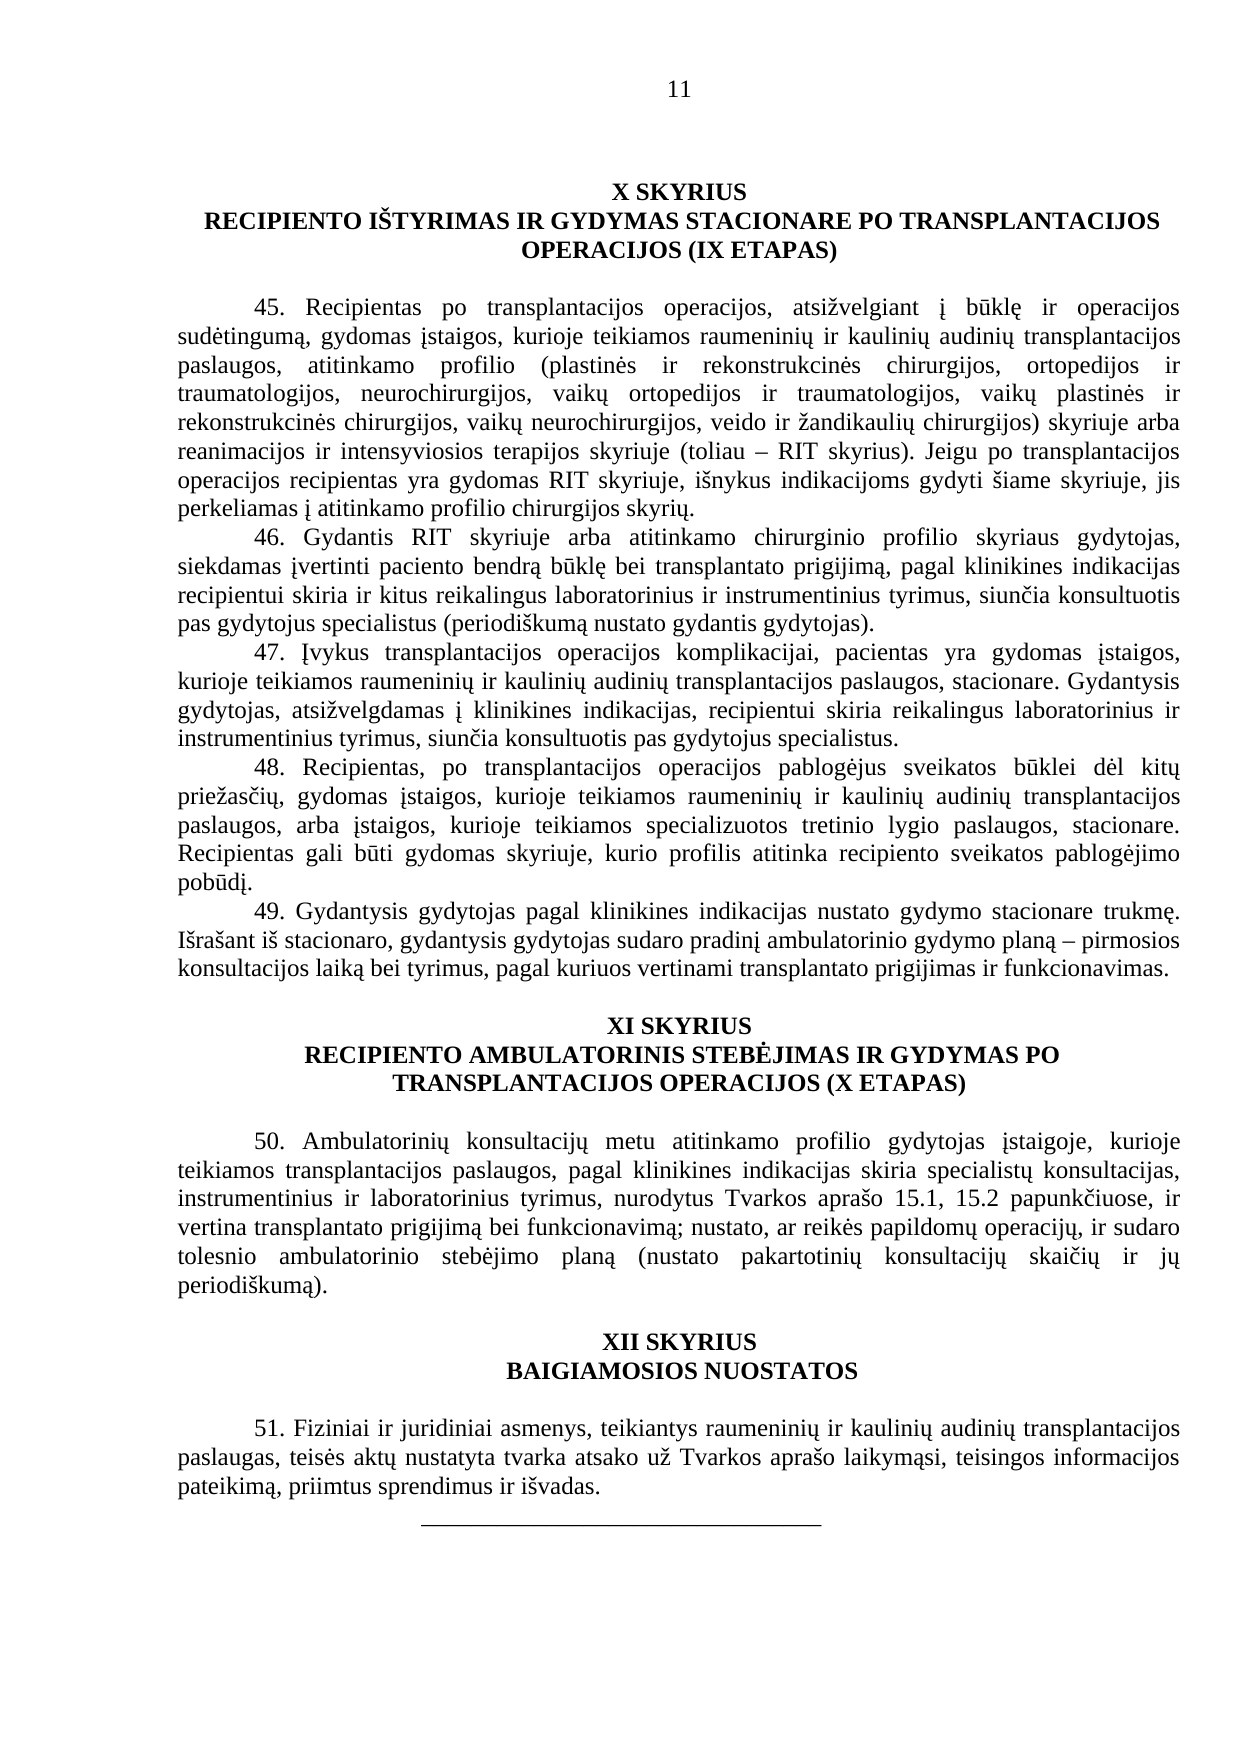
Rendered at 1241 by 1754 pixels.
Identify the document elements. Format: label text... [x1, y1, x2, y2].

text 51. Fiziniai ir juridiniai asmenys, teikiantys raumeninių ir kaulinių audinių transplantacijos paslaugas, teisės aktų nustatyta tvarka atsako už Tvarkos aprašo laikymąsi, teisingos informacijos pateikimą, priimtus sprendimus ir išvadas. [177, 1413, 1181, 1500]
text 50. Ambulatorinių konsultacijų metu atitinkamo profilio gydytojas įstaigoje, kurioje teikiamos transplantacijos paslaugos, pagal klinikines indikacijas skiria specialistų konsultacijas, instrumentinius ir laboratorinius tyrimus, nurodytus Tvarkos aprašo 15.1, 15.2 papunkčiuose, ir vertina transplantato prigijimą bei funkcionavimą; nustato, ar reikės papildomų operacijų, ir sudaro tolesnio ambulatorinio stebėjimo planą (nustato pakartotinių konsultacijų skaičių ir jų periodiškumą). [177, 1126, 1181, 1298]
text XII SKYRIUS [177, 1327, 1181, 1356]
text X SKYRIUS [177, 177, 1181, 206]
text ________________________________ [177, 1500, 1181, 1528]
text 45. Recipientas po transplantacijos operacijos, atsižvelgiant į būklę ir operacijos sudėtingumą, gydomas įstaigos, kurioje teikiamos raumeninių ir kaulinių audinių transplantacijos paslaugos, atitinkamo profilio (plastinės ir rekonstrukcinės chirurgijos, ortopedijos ir traumatologijos, neurochirurgijos, vaikų ortopedijos ir traumatologijos, vaikų plastinės ir rekonstrukcinės chirurgijos, vaikų neurochirurgijos, veido ir žandikaulių chirurgijos) skyriuje arba reanimacijos ir intensyviosios terapijos skyriuje (toliau – RIT skyrius). Jeigu po transplantacijos operacijos recipientas yra gydomas RIT skyriuje, išnykus indikacijoms gydyti šiame skyriuje, jis perkeliamas į atitinkamo profilio chirurgijos skyrių. [177, 292, 1181, 522]
text recipiento ištyrimas ir gydymas stacionare po transplantacijos OPERACIJOS (IX etapas) [177, 206, 1181, 263]
text 48. Recipientas, po transplantacijos operacijos pablogėjus sveikatos būklei dėl kitų priežasčių, gydomas įstaigos, kurioje teikiamos raumeninių ir kaulinių audinių transplantacijos paslaugos, arba įstaigos, kurioje teikiamos specializuotos tretinio lygio paslaugos, stacionare. Recipientas gali būti gydomas skyriuje, kurio profilis atitinka recipiento sveikatos pablogėjimo pobūdį. [177, 752, 1181, 896]
text 49. Gydantysis gydytojas pagal klinikines indikacijas nustato gydymo stacionare trukmę. Išrašant iš stacionaro, gydantysis gydytojas sudaro pradinį ambulatorinio gydymo planą – pirmosios konsultacijos laiką bei tyrimus, pagal kuriuos vertinami transplantato prigijimas ir funkcionavimas. [177, 896, 1181, 982]
text 47. Įvykus transplantacijos operacijos komplikacijai, pacientas yra gydomas įstaigos, kurioje teikiamos raumeninių ir kaulinių audinių transplantacijos paslaugos, stacionare. Gydantysis gydytojas, atsižvelgdamas į klinikines indikacijas, recipientui skiria reikalingus laboratorinius ir instrumentinius tyrimus, siunčia konsultuotis pas gydytojus specialistus. [177, 637, 1181, 752]
text BAIGIAMOSIOS NUOSTATOS [177, 1356, 1181, 1385]
text XI SKYRIUS [177, 1011, 1181, 1040]
text 46. Gydantis RIT skyriuje arba atitinkamo chirurginio profilio skyriaus gydytojas, siekdamas įvertinti paciento bendrą būklę bei transplantato prigijimą, pagal klinikines indikacijas recipientui skiria ir kitus reikalingus laboratorinius ir instrumentinius tyrimus, siunčia konsultuotis pas gydytojus specialistus (periodiškumą nustato gydantis gydytojas). [177, 522, 1181, 637]
text Recipiento ambulatorinis stebĖjimas IR GYDYMAS po Transplantacijos OPERACIJOS (x etapas) [177, 1040, 1181, 1097]
